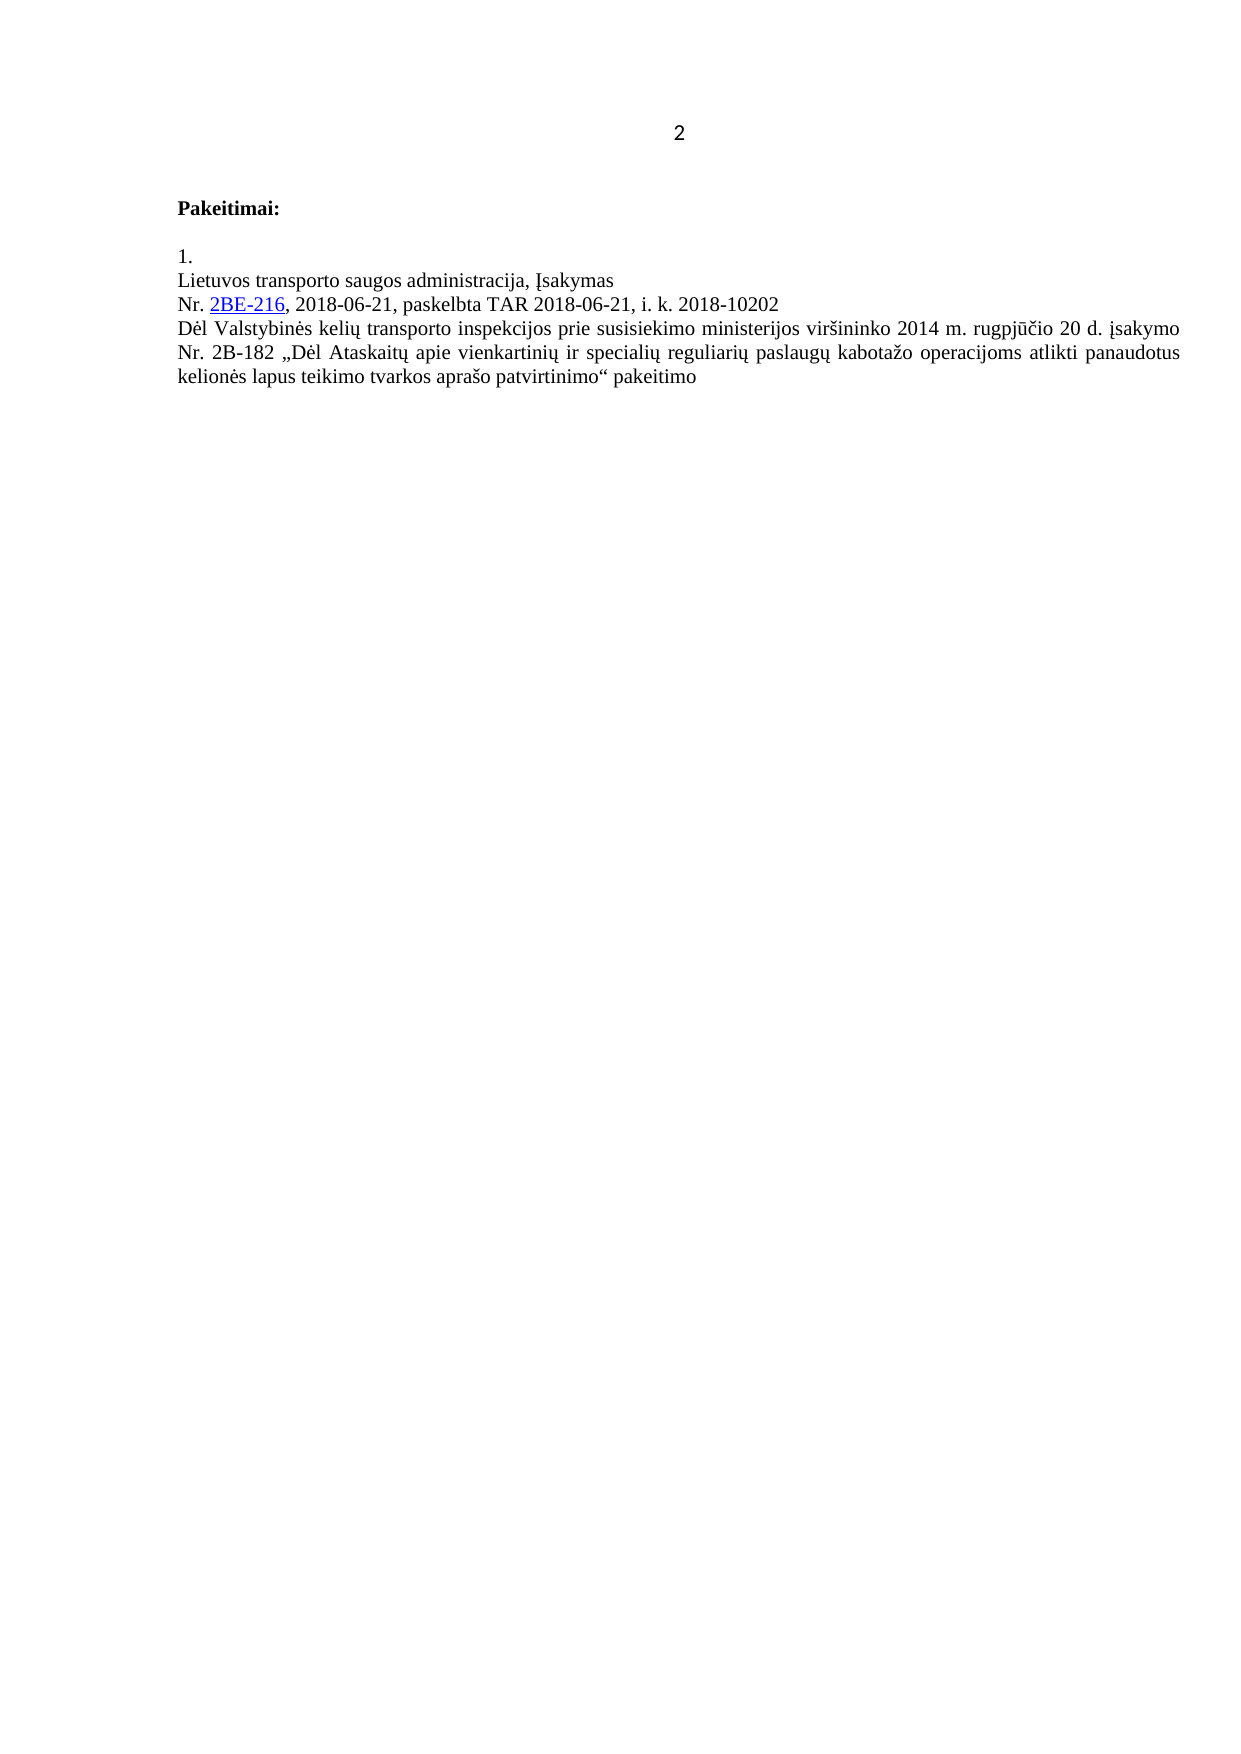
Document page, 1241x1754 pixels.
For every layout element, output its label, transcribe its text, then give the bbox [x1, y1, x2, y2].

text 1. [177, 244, 1181, 268]
text Dėl Valstybinės kelių transporto inspekcijos prie susisiekimo ministerijos viršininko 2014 m. rugpjūčio 20 d. įsakymo Nr. 2B-182 „Dėl Ataskaitų apie vienkartinių ir specialių reguliarių paslaugų kabotažo operacijoms atlikti panaudotus kelionės lapus teikimo tvarkos aprašo patvirtinimo“ pakeitimo [177, 316, 1181, 388]
text Pakeitimai: [177, 196, 1181, 220]
text Lietuvos transporto saugos administracija, Įsakymas [177, 268, 1181, 292]
text Nr. 2BE-216, 2018-06-21, paskelbta TAR 2018-06-21, i. k. 2018-10202 [177, 292, 1181, 316]
